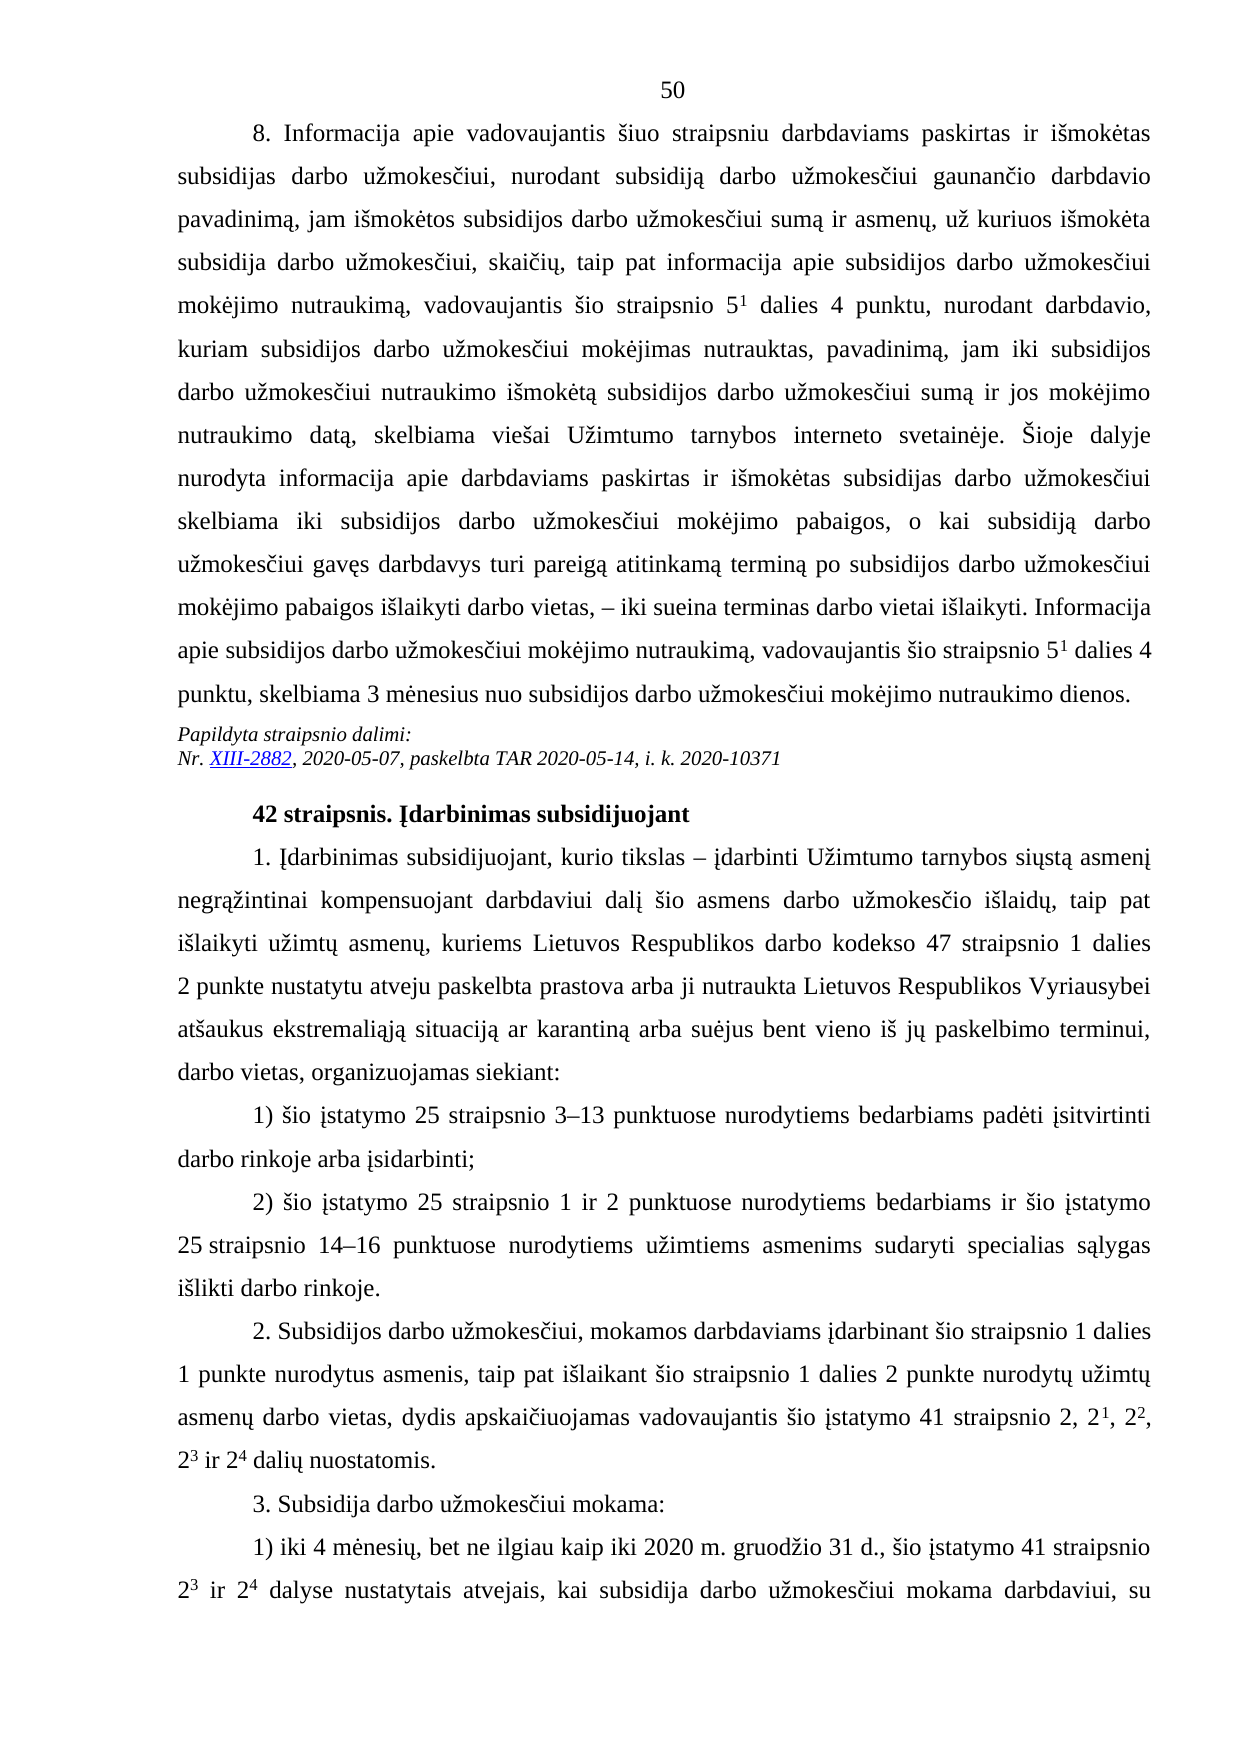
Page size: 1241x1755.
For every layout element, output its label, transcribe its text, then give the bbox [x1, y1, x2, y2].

text 42 straipsnis. Įdarbinimas subsidijuojant [177, 799, 1152, 827]
text 1) šio įstatymo 25 straipsnio 3–13 punktuose nurodytiems bedarbiams padėti įsitvirtinti darbo rinkoje arba įsidarbinti; [177, 1101, 1152, 1172]
text 3. Subsidija darbo užmokesčiui mokama: [177, 1489, 1152, 1517]
text 2. Subsidijos darbo užmokesčiui, mokamos darbdaviams įdarbinant šio straipsnio 1 dalies 1 punkte nurodytus asmenis, taip pat išlaikant šio straipsnio 1 dalies 2 punkte nurodytų užimtų asmenų darbo vietas, dydis apskaičiuojamas vadovaujantis šio įstatymo 41 straipsnio 2, 21, 22, 23 ir 24 dalių nuostatomis. [177, 1316, 1152, 1474]
text 1. Įdarbinimas subsidijuojant, kurio tikslas – įdarbinti Užimtumo tarnybos siųstą asmenį negrąžintinai kompensuojant darbdaviui dalį šio asmens darbo užmokesčio išlaidų, taip pat išlaikyti užimtų asmenų, kuriems Lietuvos Respublikos darbo kodekso 47 straipsnio 1 dalies 2 punkte nustatytu atveju paskelbta prastova arba ji nutraukta Lietuvos Respublikos Vyriausybei atšaukus ekstremaliąją situaciją ar karantiną arba suėjus bent vieno iš jų paskelbimo terminui, darbo vietas, organizuojamas siekiant: [177, 842, 1152, 1086]
text 8. Informacija apie vadovaujantis šiuo straipsniu darbdaviams paskirtas ir išmokėtas subsidijas darbo užmokesčiui, nurodant subsidiją darbo užmokesčiui gaunančio darbdavio pavadinimą, jam išmokėtos subsidijos darbo užmokesčiui sumą ir asmenų, už kuriuos išmokėta subsidija darbo užmokesčiui, skaičių, taip pat informacija apie subsidijos darbo užmokesčiui mokėjimo nutraukimą, vadovaujantis šio straipsnio 51 dalies 4 punktu, nurodant darbdavio, kuriam subsidijos darbo užmokesčiui mokėjimas nutrauktas, pavadinimą, jam iki subsidijos darbo užmokesčiui nutraukimo išmokėtą subsidijos darbo užmokesčiui sumą ir jos mokėjimo nutraukimo datą, skelbiama viešai Užimtumo tarnybos interneto svetainėje. Šioje dalyje nurodyta informacija apie darbdaviams paskirtas ir išmokėtas subsidijas darbo užmokesčiui skelbiama iki subsidijos darbo užmokesčiui mokėjimo pabaigos, o kai subsidiją darbo užmokesčiui gavęs darbdavys turi pareigą atitinkamą terminą po subsidijos darbo užmokesčiui mokėjimo pabaigos išlaikyti darbo vietas, – iki sueina terminas darbo vietai išlaikyti. Informacija apie subsidijos darbo užmokesčiui mokėjimo nutraukimą, vadovaujantis šio straipsnio 51 dalies 4 punktu, skelbiama 3 mėnesius nuo subsidijos darbo užmokesčiui mokėjimo nutraukimo dienos. [177, 118, 1152, 707]
text Papildyta straipsnio dalimi: [177, 722, 1152, 746]
text Nr. XIII-2882, 2020-05-07, paskelbta TAR 2020-05-14, i. k. 2020-10371 [177, 746, 1152, 770]
text 2) šio įstatymo 25 straipsnio 1 ir 2 punktuose nurodytiems bedarbiams ir šio įstatymo 25 straipsnio 14–16 punktuose nurodytiems užimtiems asmenims sudaryti specialias sąlygas išlikti darbo rinkoje. [177, 1187, 1152, 1302]
text 1) iki 4 mėnesių, bet ne ilgiau kaip iki 2020 m. gruodžio 31 d., šio įstatymo 41 straipsnio 23 ir 24 dalyse nustatytais atvejais, kai subsidija darbo užmokesčiui mokama darbdaviui, su [177, 1532, 1152, 1604]
